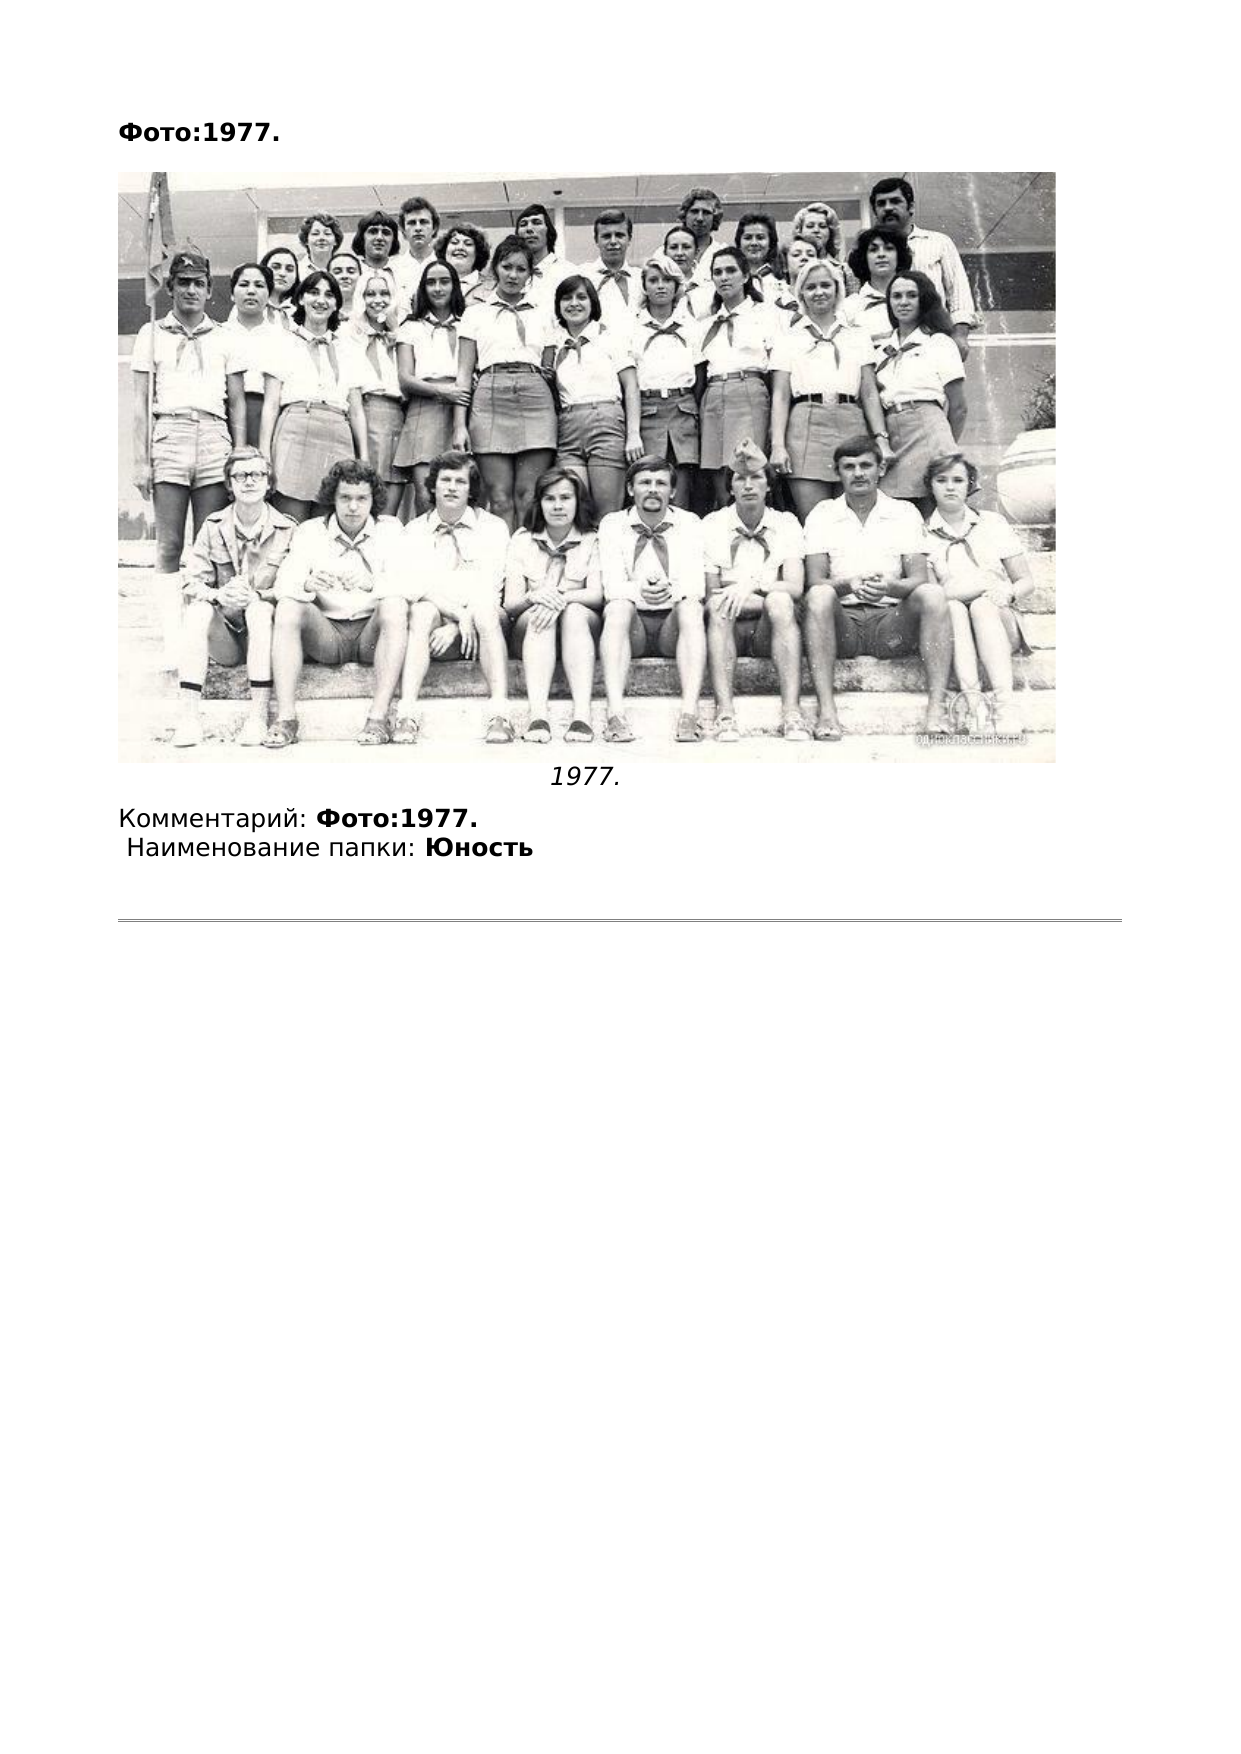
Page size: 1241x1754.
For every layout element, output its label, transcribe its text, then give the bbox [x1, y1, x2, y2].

picture [118, 172, 1056, 763]
text 1977. [118, 763, 1056, 792]
text Комментарий: Фото:1977. Наименование папки: Юность [118, 804, 1122, 892]
subtitle Фото:1977. [118, 118, 1122, 147]
